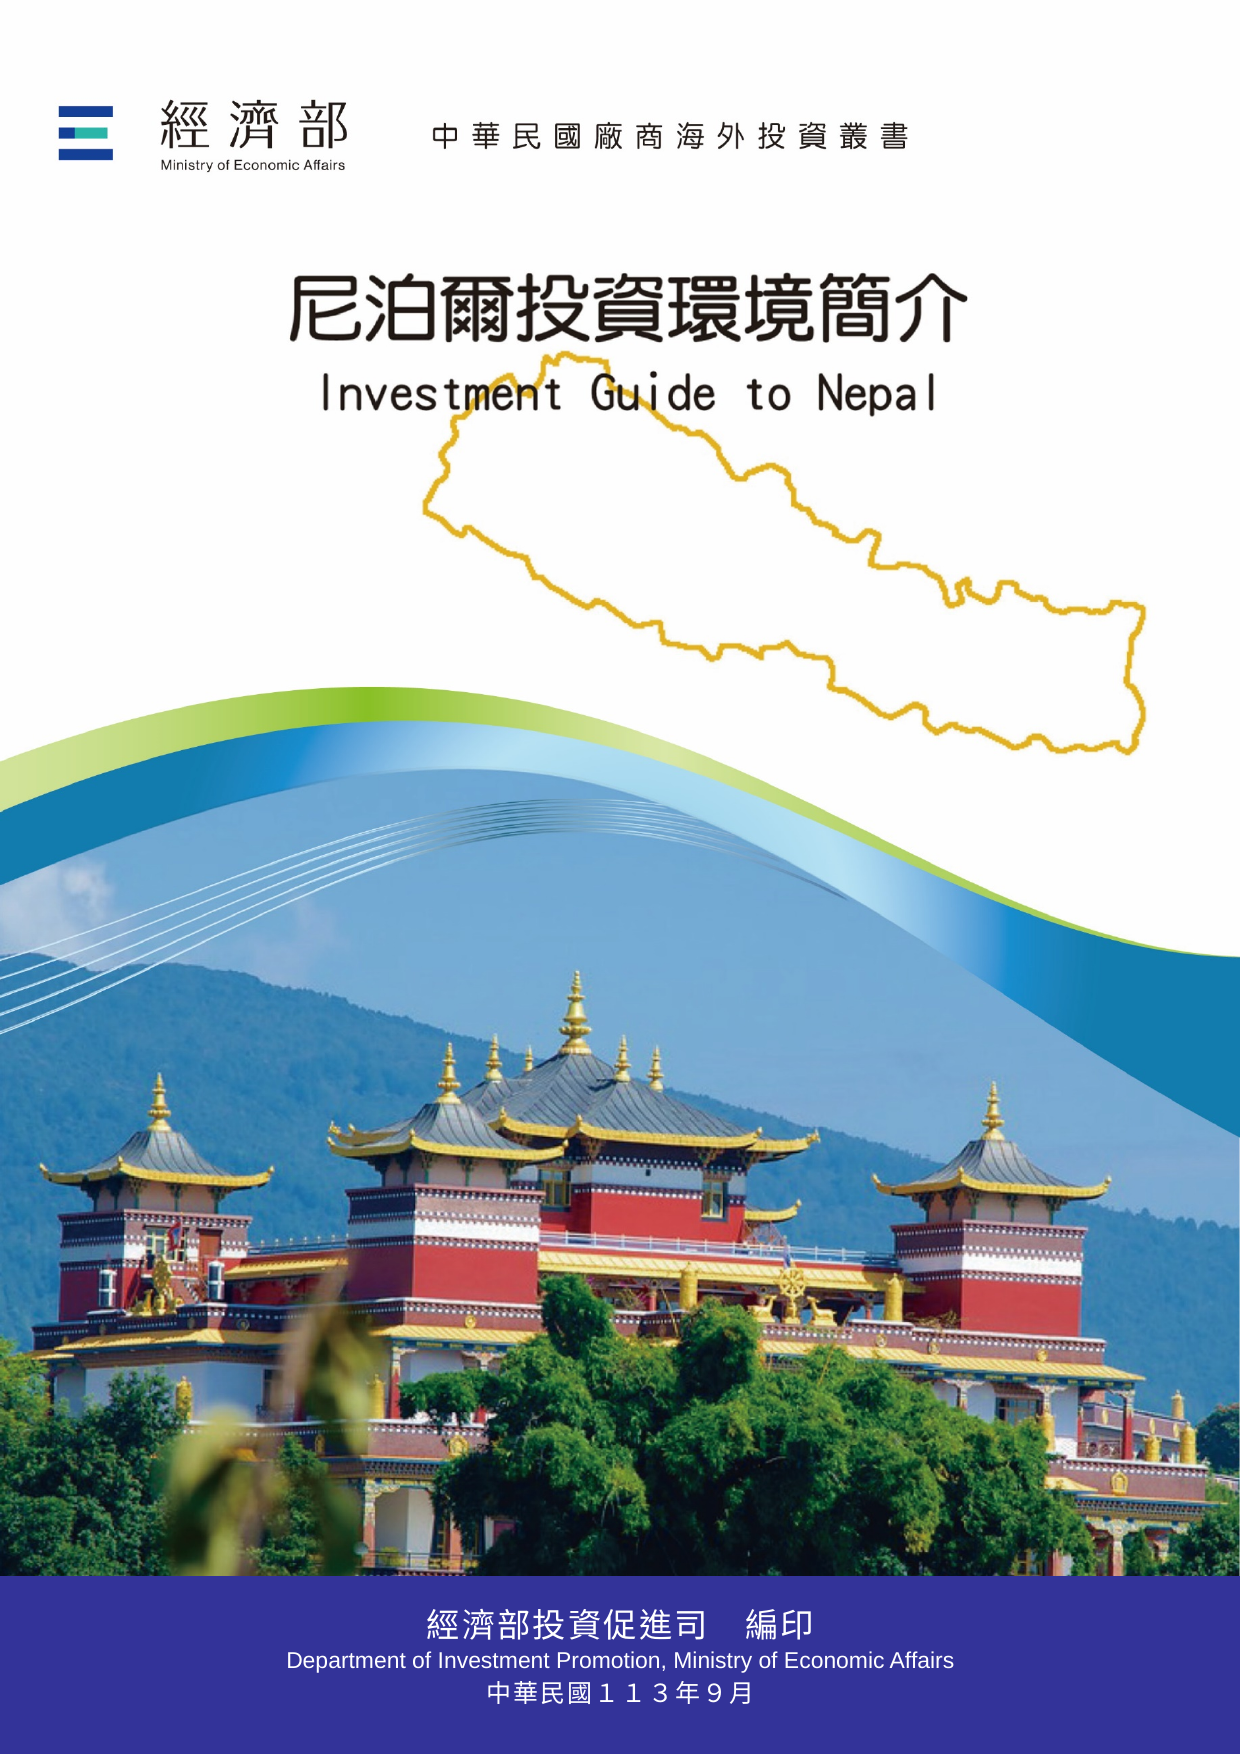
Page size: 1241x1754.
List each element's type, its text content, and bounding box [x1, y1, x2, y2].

text 中華民國１１３年９月 [0, 1674, 1240, 1710]
text 經濟部投資促進司 編印 [0, 1599, 1240, 1647]
text Department of Investment Promotion, Ministry of Economic Affairs [0, 1647, 1240, 1674]
picture [0, 0, 1240, 1576]
